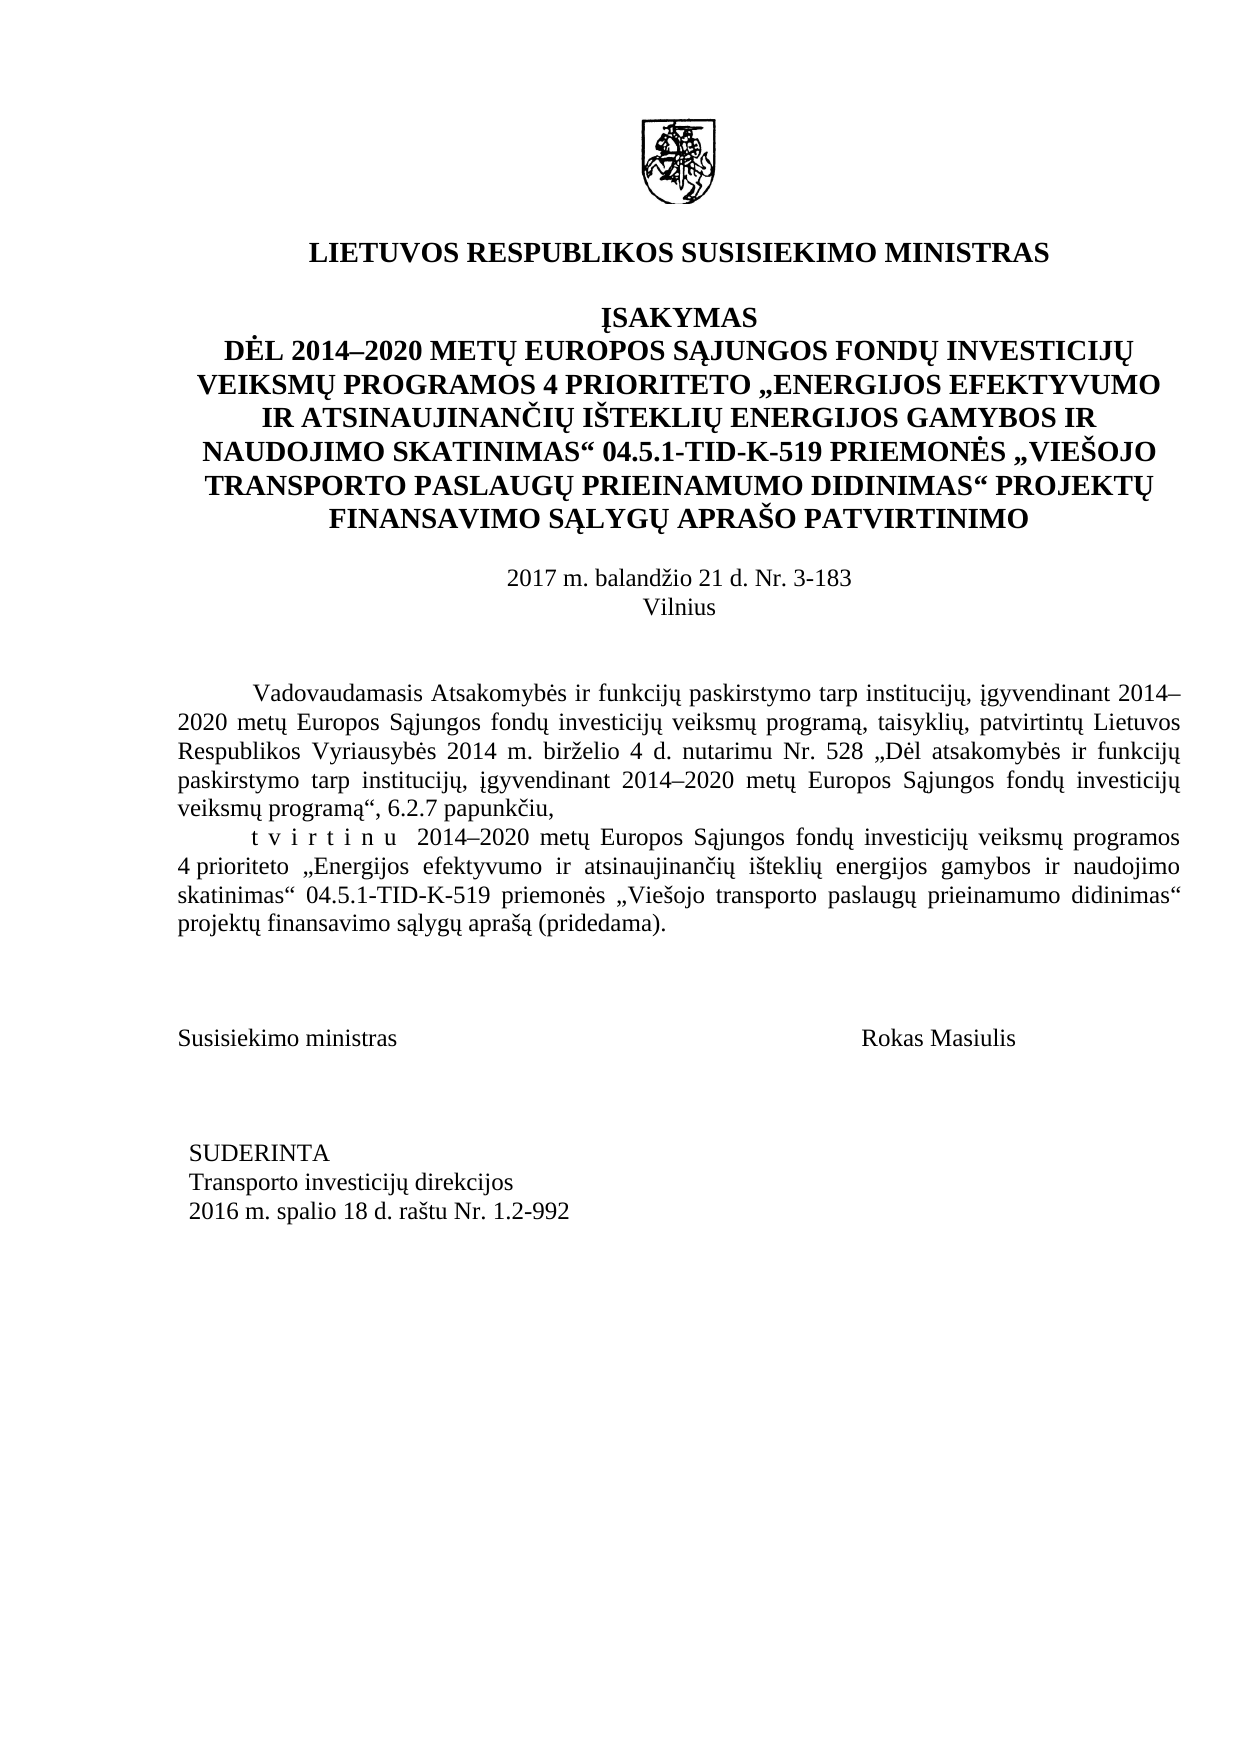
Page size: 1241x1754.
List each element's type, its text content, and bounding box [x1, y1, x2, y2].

text Vadovaudamasis Atsakomybės ir funkcijų paskirstymo tarp institucijų, įgyvendinant 2014–2020 metų Europos Sąjungos fondų investicijų veiksmų programą, taisyklių, patvirtintų Lietuvos Respublikos Vyriausybės 2014 m. birželio 4 d. nutarimu Nr. 528 „Dėl atsakomybės ir funkcijų paskirstymo tarp institucijų, įgyvendinant 2014–2020 metų Europos Sąjungos fondų investicijų veiksmų programą“, 6.2.7 papunkčiu, [177, 678, 1181, 822]
text DĖL 2014–2020 METŲ EUROPOS SĄJUNGOS FONDŲ INVESTICIJŲ VEIKSMŲ PROGRAMOS 4 PRIORITETO „ENERGIJOS EFEKTYVUMO IR ATSINAUJINANČIŲ IŠTEKLIŲ ENERGIJOS GAMYBOS IR NAUDOJIMO SKATINIMAS“ 04.5.1-TID-K-519 PRIEMONĖS „VIEŠOJO TRANSPORTO PASLAUGŲ PRIEINAMUMO DIDINIMAS“ PROJEKTŲ FINANSAVIMO SĄLYGŲ APRAŠO PATVIRTINIMO [177, 333, 1181, 535]
text Vilnius [177, 592, 1181, 621]
text LIETUVOS RESPUBLIKOS SUSISIEKIMO MINISTRAS [177, 235, 1181, 269]
table_header [665, 1139, 1196, 1225]
text Susisiekimo ministras Rokas Masiulis [177, 1023, 1181, 1052]
text 2017 m. balandžio 21 d. Nr. 3-183 [177, 563, 1181, 592]
text ĮSAKYMAS [177, 300, 1181, 333]
table_header SUDERINTA Transporto investicijų direkcijos 2016 m. spalio 18 d. raštu Nr. 1.2-992 [177, 1139, 664, 1225]
text t v i r t i n u 2014–2020 metų Europos Sąjungos fondų investicijų veiksmų programos 4 prioriteto „Energijos efektyvumo ir atsinaujinančių išteklių energijos gamybos ir naudojimo skatinimas“ 04.5.1-TID-K-519 priemonės „Viešojo transporto paslaugų prieinamumo didinimas“ projektų finansavimo sąlygų aprašą (pridedama). [177, 822, 1181, 937]
